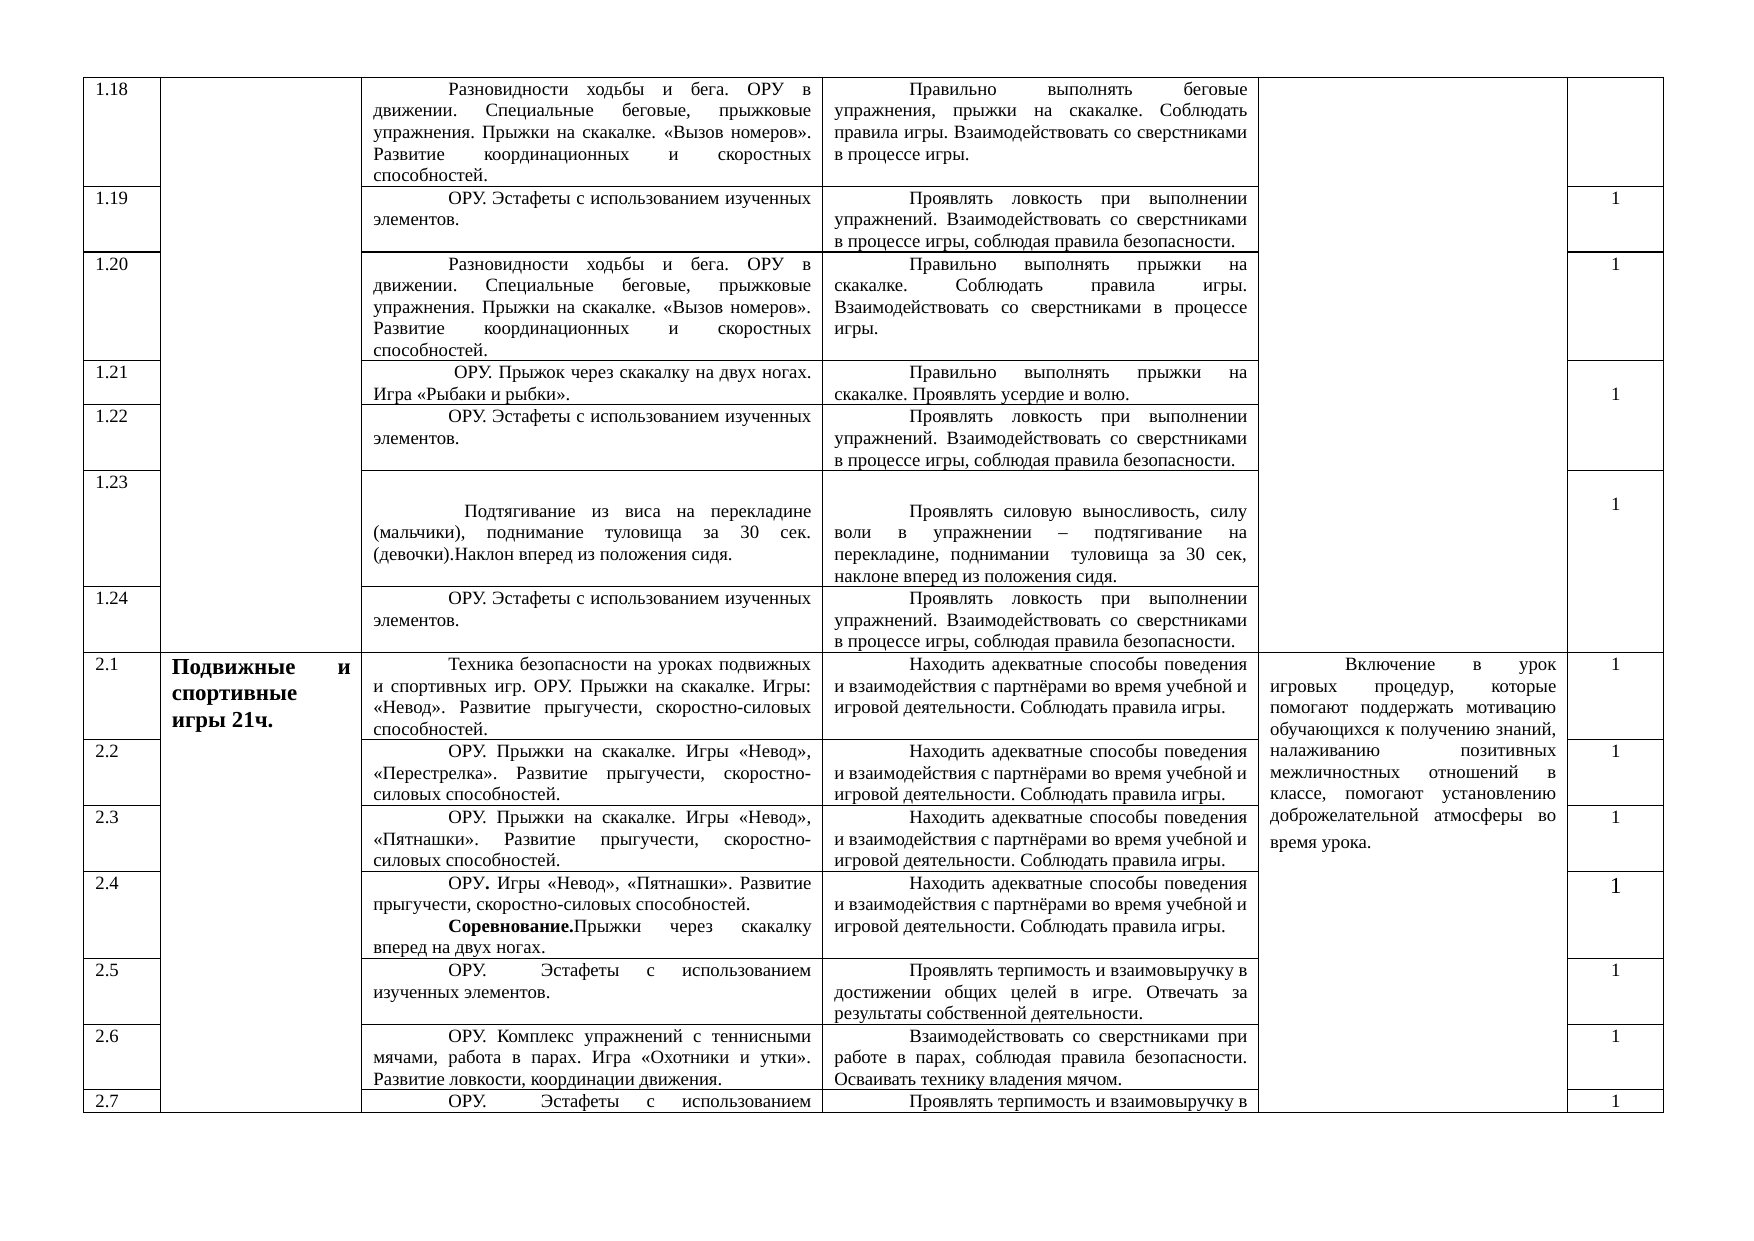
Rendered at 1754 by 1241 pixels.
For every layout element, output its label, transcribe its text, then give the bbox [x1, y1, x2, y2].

table_cell 1 [1568, 653, 1663, 739]
table_cell 1 [1568, 740, 1663, 805]
table_cell 1 [1568, 253, 1663, 360]
table_cell ОРУ. Эстафеты с использованием изученных элементов. [362, 405, 822, 470]
table_cell ОРУ. Игры «Невод», «Пятнашки». Развитие прыгучести, скоростно-силовых способностей. Соревнование.Прыжки через скакалку вперед на двух ногах. [362, 872, 822, 958]
table_cell [1568, 78, 1663, 186]
table_cell 2.1 [84, 653, 160, 739]
table_cell ОРУ. Эстафеты с использованием изученных элементов. [362, 587, 822, 652]
table_cell Проявлять терпимость и взаимовыручку в достижении общих целей в игре. Отвечать за результаты собственной деятельности. [823, 959, 1258, 1024]
table_cell Подтягивание из виса на перекладине (мальчики), поднимание туловища за 30 сек. (девочки).Наклон вперед из положения сидя. [362, 471, 822, 586]
table_cell Находить адекватные способы поведения и взаимодействия с партнёрами во время учебной и игровой деятельности. Соблюдать правила игры. [823, 872, 1258, 958]
table_cell 1.20 [84, 253, 160, 360]
table_cell 1.19 [84, 187, 160, 251]
table_cell Находить адекватные способы поведения и взаимодействия с партнёрами во время учебной и игровой деятельности. Соблюдать правила игры. [823, 806, 1258, 871]
table_cell 1 [1568, 361, 1663, 470]
table_cell 1 [1568, 806, 1663, 871]
table_cell Правильно выполнять прыжки на скакалке. Проявлять усердие и волю. [823, 361, 1258, 404]
table_cell Включение в урок игровых процедур, которые помогают поддержать мотивацию обучающихся к получению знаний, налаживанию позитивных межличностных отношений в классе, помогают установлению доброжелательной атмосферы во время урока. [1259, 653, 1567, 1112]
table_cell 1 [1568, 1025, 1663, 1089]
table_cell ОРУ. Прыжки на скакалке. Игры «Невод», «Перестрелка». Развитие прыгучести, скоростно-силовых способностей. [362, 740, 822, 805]
table_cell Техника безопасности на уроках подвижных и спортивных игр. ОРУ. Прыжки на скакалке. Игры: «Невод». Развитие прыгучести, скоростно-силовых способностей. [362, 653, 822, 739]
table_cell Правильно выполнять беговые упражнения, прыжки на скакалке. Соблюдать правила игры. Взаимодействовать со сверстниками в процессе игры. [823, 78, 1258, 186]
table_cell ОРУ. Эстафеты с использованием [362, 1090, 822, 1112]
table_cell 2.4 [84, 872, 160, 958]
table_cell Находить адекватные способы поведения и взаимодействия с партнёрами во время учебной и игровой деятельности. Соблюдать правила игры. [823, 653, 1258, 739]
table_cell 1 [1568, 959, 1663, 1024]
table_cell 1.18 [84, 78, 160, 186]
table_cell 2.5 [84, 959, 160, 1024]
table_cell ОРУ. Прыжок через скакалку на двух ногах. Игра «Рыбаки и рыбки». [362, 361, 822, 404]
table_cell 1 [1568, 471, 1663, 652]
table_cell Проявлять ловкость при выполнении упражнений. Взаимодействовать со сверстниками в процессе игры, соблюдая правила безопасности. [823, 587, 1258, 652]
table_cell ОРУ. Прыжки на скакалке. Игры «Невод», «Пятнашки». Развитие прыгучести, скоростно-силовых способностей. [362, 806, 822, 871]
table_cell Проявлять ловкость при выполнении упражнений. Взаимодействовать со сверстниками в процессе игры, соблюдая правила безопасности. [823, 405, 1258, 470]
table_cell Находить адекватные способы поведения и взаимодействия с партнёрами во время учебной и игровой деятельности. Соблюдать правила игры. [823, 740, 1258, 805]
table_cell Разновидности ходьбы и бега. ОРУ в движении. Специальные беговые, прыжковые упражнения. Прыжки на скакалке. «Вызов номеров». Развитие координационных и скоростных способностей. [362, 78, 822, 186]
table_cell 2.6 [84, 1025, 160, 1089]
table_cell ОРУ. Комплекс упражнений с теннисными мячами, работа в парах. Игра «Охотники и утки». Развитие ловкости, координации движения. [362, 1025, 822, 1089]
table_cell Взаимодействовать со сверстниками при работе в парах, соблюдая правила безопасности. Осваивать технику владения мячом. [823, 1025, 1258, 1089]
table_cell 1 [1568, 187, 1663, 251]
table_cell 2.7 [84, 1090, 160, 1112]
table_cell [1259, 78, 1567, 652]
table_cell Правильно выполнять прыжки на скакалке. Соблюдать правила игры. Взаимодействовать со сверстниками в процессе игры. [823, 253, 1258, 360]
table_cell 1.21 [84, 361, 160, 404]
table_cell Разновидности ходьбы и бега. ОРУ в движении. Специальные беговые, прыжковые упражнения. Прыжки на скакалке. «Вызов номеров». Развитие координационных и скоростных способностей. [362, 253, 822, 360]
table_cell Проявлять терпимость и взаимовыручку в [823, 1090, 1258, 1112]
table_cell 1.24 [84, 587, 160, 652]
table_cell Подвижные и спортивные игры 21ч. [161, 653, 361, 1112]
table_cell ОРУ. Эстафеты с использованием изученных элементов. [362, 187, 822, 251]
table_cell 1 [1568, 1090, 1663, 1112]
table_cell 1.23 [84, 471, 160, 586]
table_cell 2.3 [84, 806, 160, 871]
table_cell 2.2 [84, 740, 160, 805]
table_cell 1.22 [84, 405, 160, 470]
table_cell [161, 78, 361, 652]
table_cell ОРУ. Эстафеты с использованием изученных элементов. [362, 959, 822, 1024]
table_cell Проявлять ловкость при выполнении упражнений. Взаимодействовать со сверстниками в процессе игры, соблюдая правила безопасности. [823, 187, 1258, 251]
table_cell 1 [1568, 872, 1663, 958]
table_cell Проявлять силовую выносливость, силу воли в упражнении – подтягивание на перекладине, поднимании туловища за 30 сек, наклоне вперед из положения сидя. [823, 471, 1258, 586]
